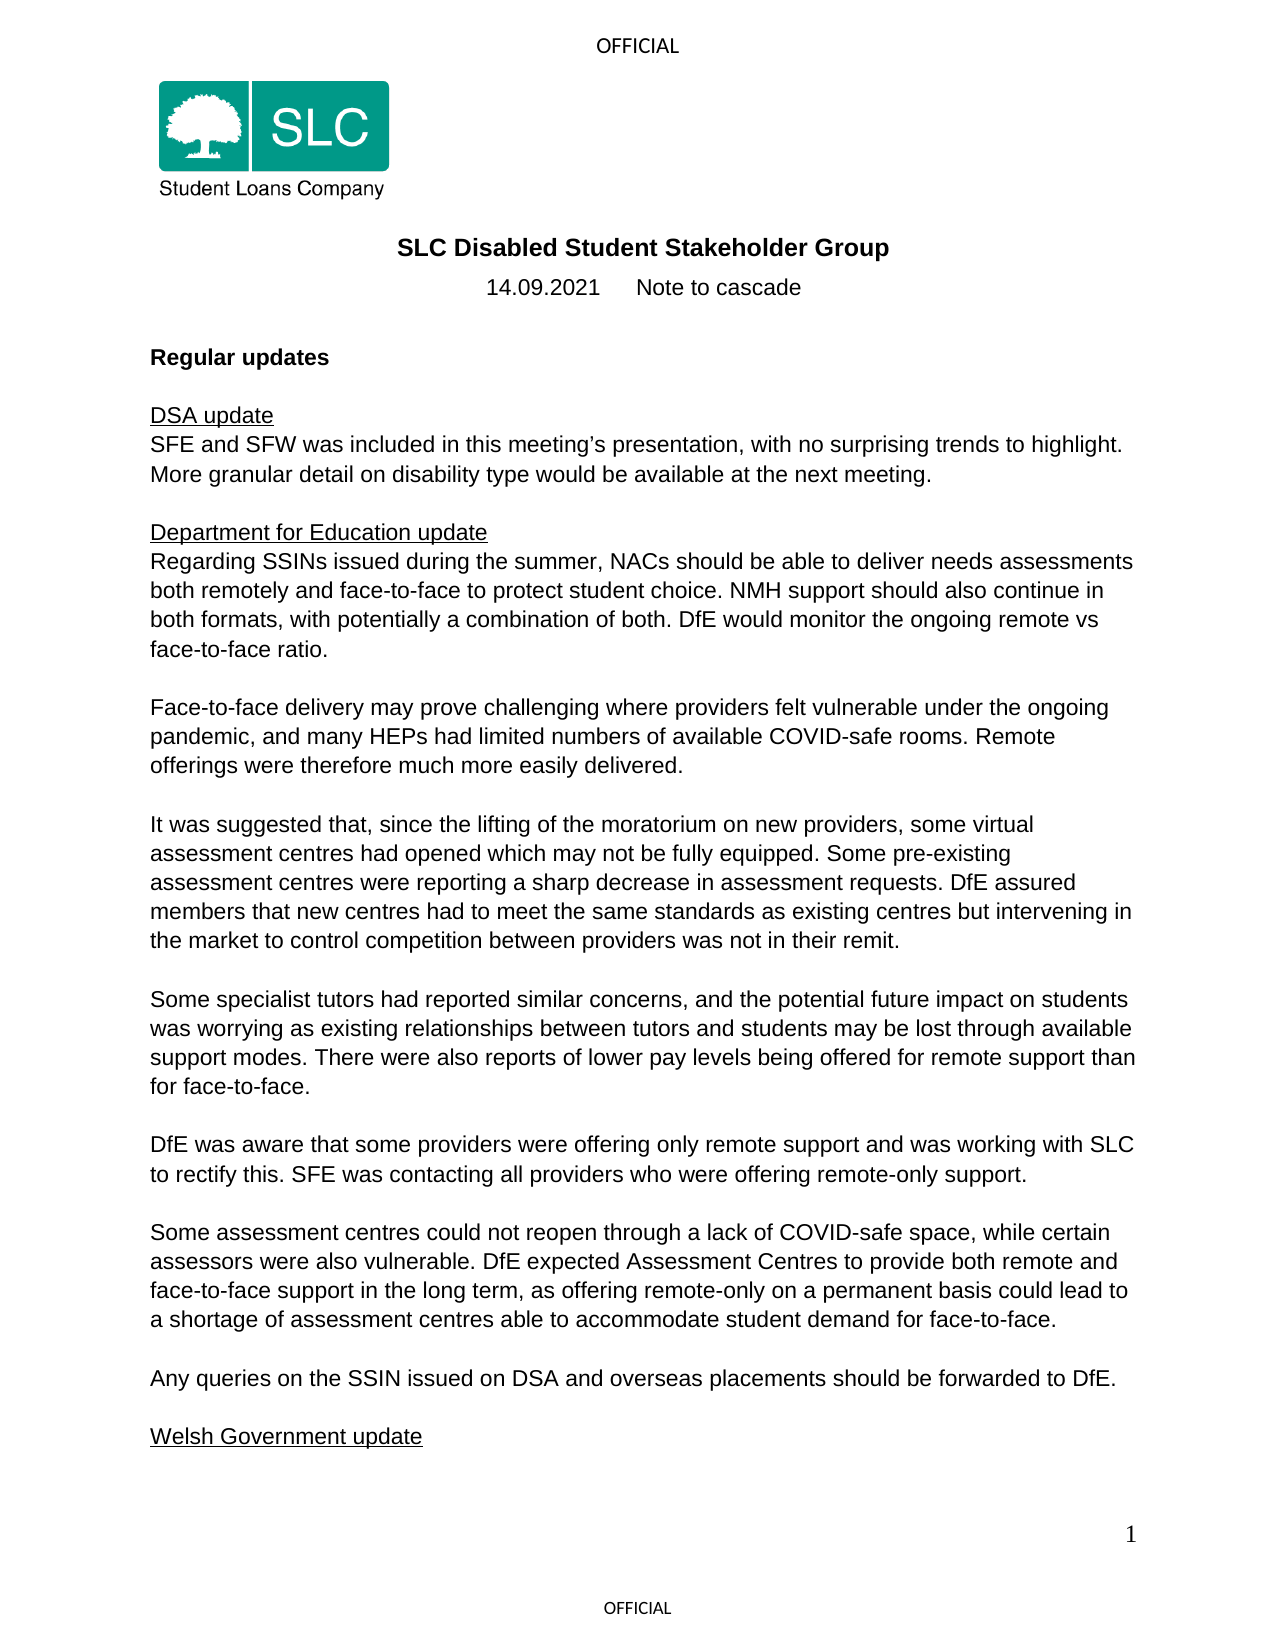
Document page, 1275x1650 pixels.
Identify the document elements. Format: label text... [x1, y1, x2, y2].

text It was suggested that, since the lifting of the moratorium on new providers, some virtual assessment centres had opened which may not be fully equipped. Some pre-existing assessment centres were reporting a sharp decrease in assessment requests. DfE assured members that new centres had to meet the same standards as existing centres but intervening in the market to control competition between providers was not in their remit. [150, 809, 1137, 954]
text Regarding SSINs issued during the summer, NACs should be able to deliver needs assessments both remotely and face-to-face to protect student choice. NMH support should also continue in both formats, with potentially a combination of both. DfE would monitor the ongoing remote vs face-to-face ratio. [150, 546, 1137, 663]
table_header [339, 206, 959, 233]
text SLC Disabled Student Stakeholder Group [150, 233, 1137, 261]
text DSA update [150, 400, 1137, 429]
text Any queries on the SSIN issued on DSA and overseas placements should be forwarded to DfE. [150, 1363, 1137, 1392]
text Regular updates [150, 342, 1137, 371]
table_header [959, 206, 1195, 233]
table_header [150, 206, 338, 233]
text Some assessment centres could not reopen through a lack of COVID-safe space, while certain assessors were also vulnerable. DfE expected Assessment Centres to provide both remote and face-to-face support in the long term, as offering remote-only on a permanent basis could lead to a shortage of assessment centres able to accommodate student demand for face-to-face. [150, 1217, 1137, 1334]
text Some specialist tutors had reported similar concerns, and the potential future impact on students was worrying as existing relationships between tutors and students may be lost through available support modes. There were also reports of lower pay levels being offered for remote support than for face-to-face. [150, 984, 1137, 1100]
text 14.09.2021 Note to cascade [150, 274, 1137, 300]
text SFE and SFW was included in this meeting’s presentation, with no surprising trends to highlight. More granular detail on disability type would be available at the next meeting. [150, 429, 1137, 488]
text Face-to-face delivery may prove challenging where providers felt vulnerable under the ongoing pandemic, and many HEPs had limited numbers of available COVID-safe rooms. Remote offerings were therefore much more easily delivered. [150, 692, 1137, 779]
text DfE was aware that some providers were offering only remote support and was working with SLC to rectify this. SFE was contacting all providers who were offering remote-only support. [150, 1129, 1137, 1188]
text Department for Education update [150, 517, 1137, 546]
text Welsh Government update [150, 1421, 1137, 1450]
